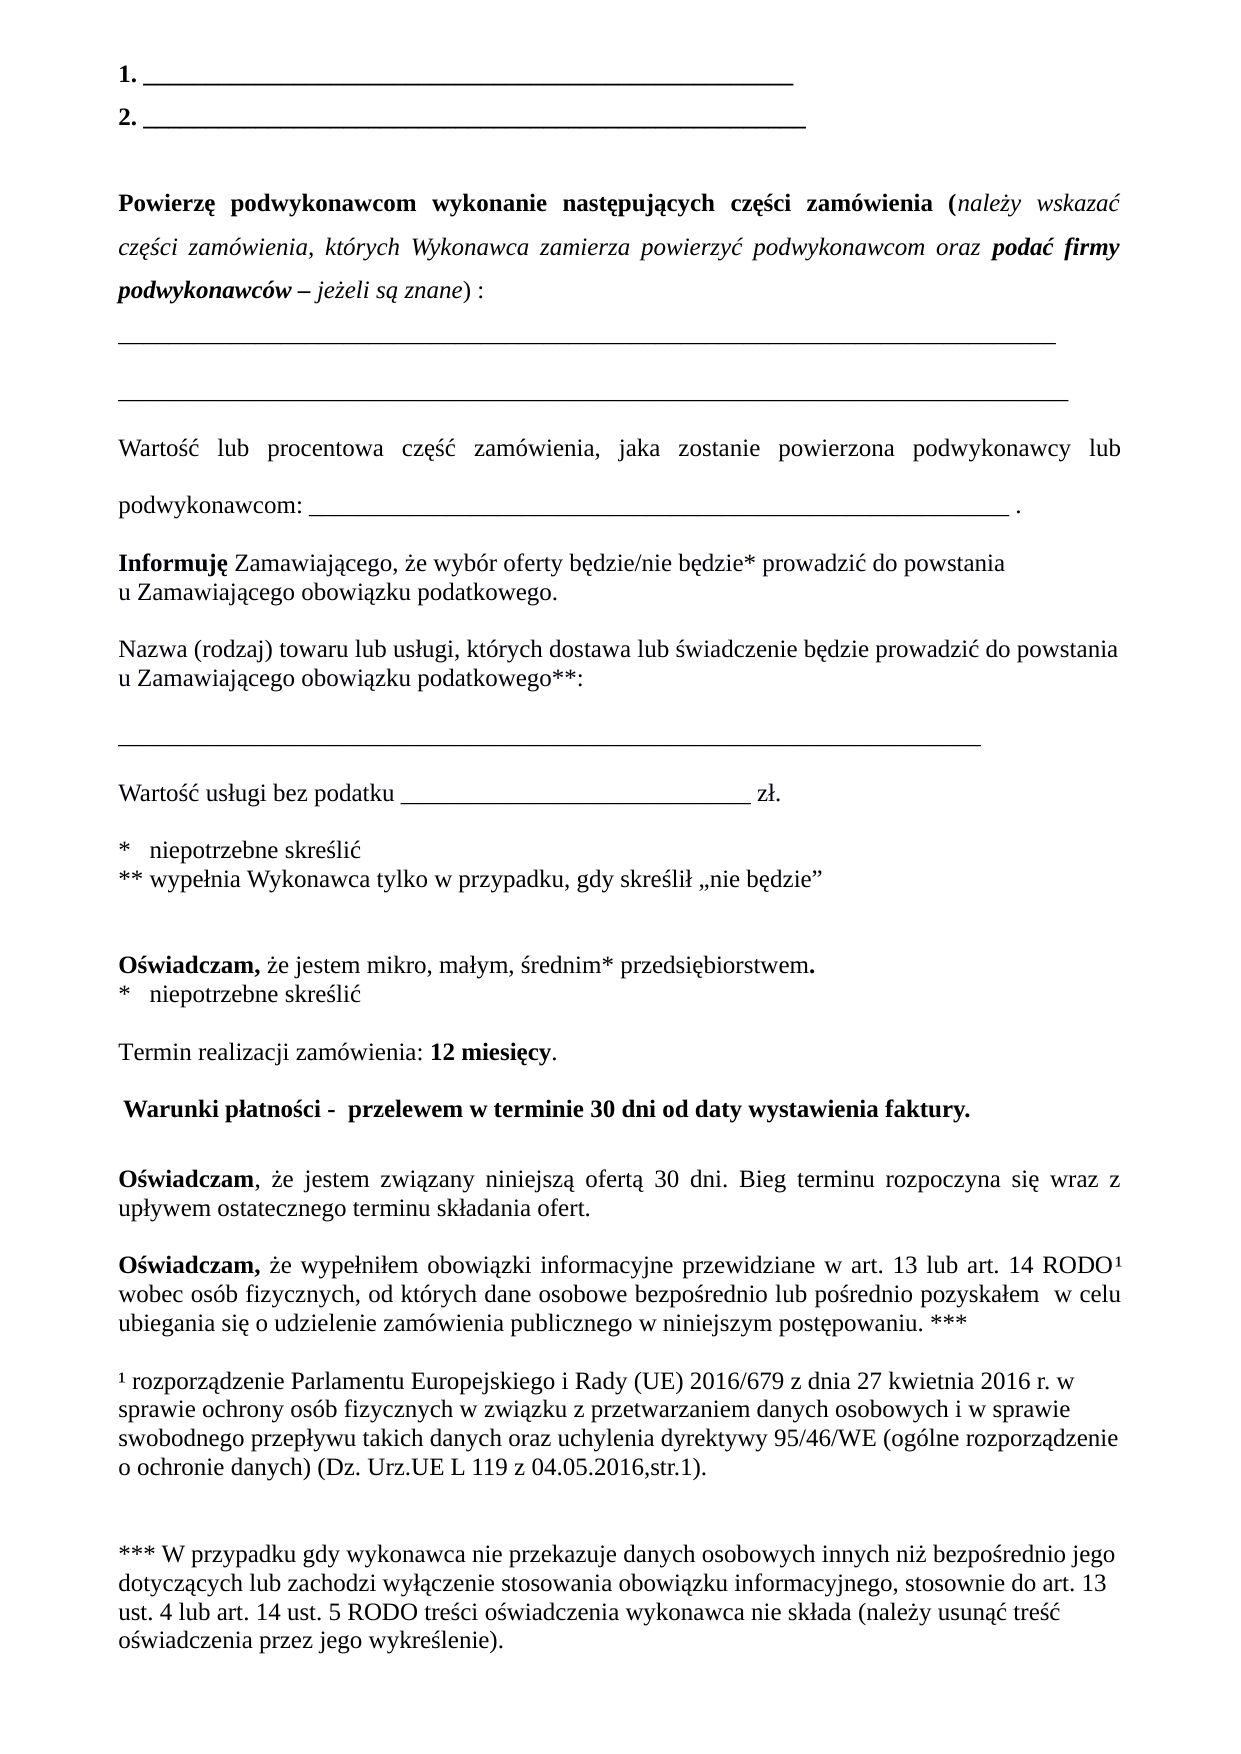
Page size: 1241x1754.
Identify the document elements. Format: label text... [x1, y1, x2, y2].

text ** wypełnia Wykonawca tylko w przypadku, gdy skreślił „nie będzie” [118, 864, 1122, 893]
text * niepotrzebne skreślić [118, 835, 1122, 864]
text Informuję Zamawiającego, że wybór oferty będzie/nie będzie* prowadzić do powstania [118, 548, 1122, 577]
text _____________________________________________________________________ [118, 720, 1122, 749]
text *** W przypadku gdy wykonawca nie przekazuje danych osobowych innych niż bezpośrednio jego dotyczących lub zachodzi wyłączenie stosowania obowiązku informacyjnego, stosownie do art. 13 ust. 4 lub art. 14 ust. 5 RODO treści oświadczenia wykonawca nie składa (należy usunąć treść oświadczenia przez jego wykreślenie). [118, 1539, 1122, 1654]
text u Zamawiającego obowiązku podatkowego. [118, 577, 1122, 605]
text * niepotrzebne skreślić [118, 979, 1122, 1008]
text Powierzę podwykonawcom wykonanie następujących części zamówienia (należy wskazać części zamówienia, których Wykonawca zamierza powierzyć podwykonawcom oraz podać firmy podwykonawców – jeżeli są znane) : [118, 188, 1122, 303]
text Oświadczam, że jestem związany niniejszą ofertą 30 dni. Bieg terminu rozpoczyna się wraz z upływem ostatecznego terminu składania ofert. [118, 1164, 1122, 1222]
text Wartość lub procentowa część zamówienia, jaka zostanie powierzona podwykonawcy lub podwykonawcom: ________________________________________________________ . [118, 433, 1122, 519]
text ____________________________________________________________________________ [118, 375, 1122, 404]
text Termin realizacji zamówienia: 12 miesięcy. [118, 1037, 1122, 1065]
text Nazwa (rodzaj) towaru lub usługi, których dostawa lub świadczenie będzie prowadzić do powstania u Zamawiającego obowiązku podatkowego**: [118, 634, 1122, 692]
text Oświadczam, że wypełniłem obowiązki informacyjne przewidziane w art. 13 lub art. 14 RODO¹ wobec osób fizycznych, od których dane osobowe bezpośrednio lub pośrednio pozyskałem w celu ubiegania się o udzielenie zamówienia publicznego w niniejszym postępowaniu. *** [118, 1250, 1122, 1337]
text Wartość usługi bez podatku ____________________________ zł. [118, 778, 1122, 807]
text 2. _____________________________________________________ [118, 102, 1122, 131]
text 1. ____________________________________________________ [118, 59, 1122, 88]
text Warunki płatności - przelewem w terminie 30 dni od daty wystawienia faktury. [123, 1094, 1122, 1123]
text ¹ rozporządzenie Parlamentu Europejskiego i Rady (UE) 2016/679 z dnia 27 kwietnia 2016 r. w sprawie ochrony osób fizycznych w związku z przetwarzaniem danych osobowych i w sprawie swobodnego przepływu takich danych oraz uchylenia dyrektywy 95/46/WE (ogólne rozporządzenie o ochronie danych) (Dz. Urz.UE L 119 z 04.05.2016,str.1). [118, 1366, 1122, 1481]
text Oświadczam, że jestem mikro, małym, średnim* przedsiębiorstwem. [118, 950, 1122, 979]
text ___________________________________________________________________________ [118, 318, 1122, 347]
